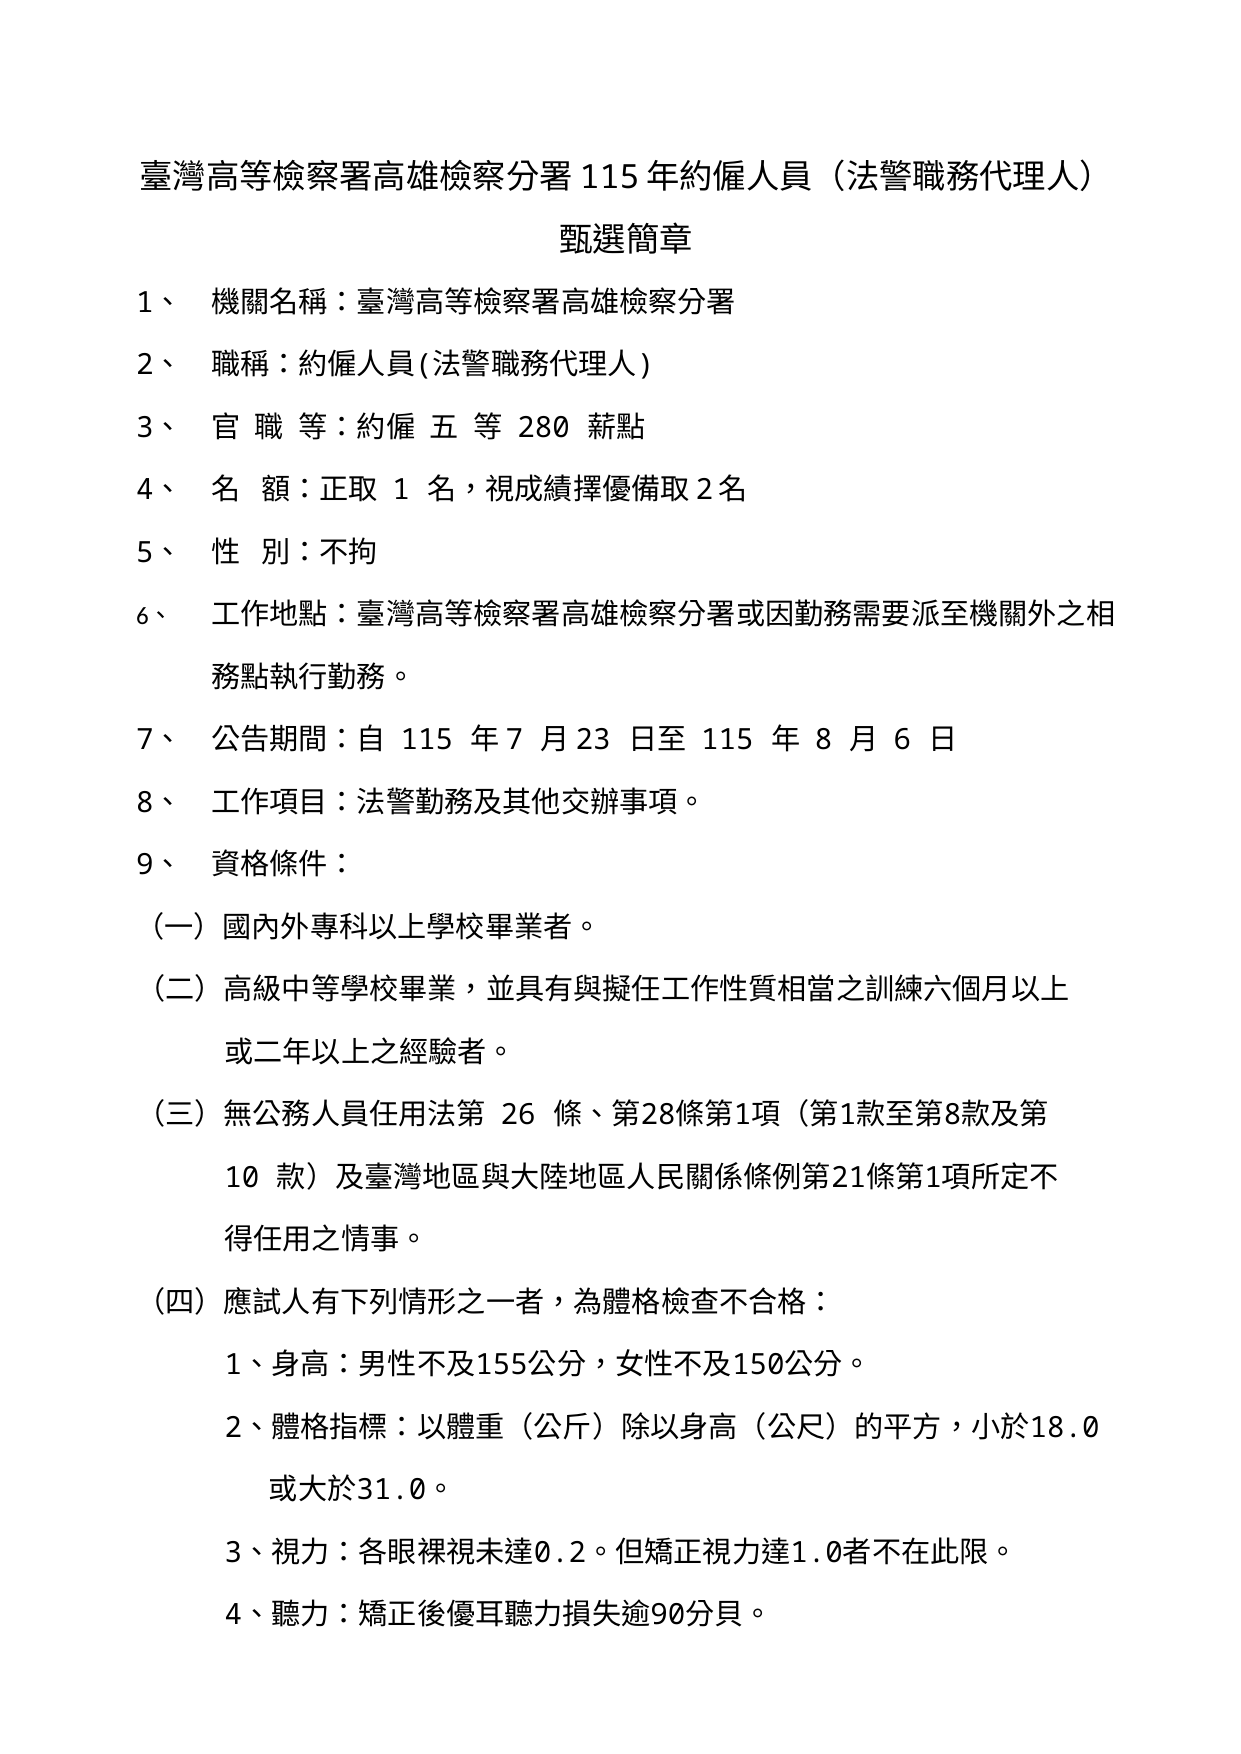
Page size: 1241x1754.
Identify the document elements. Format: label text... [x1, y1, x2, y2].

text （一）國內外專科以上學校畢業者。 [135, 883, 1116, 945]
text （二）高級中等學校畢業，並具有與擬任工作性質相當之訓練六個月以上或二年以上之經驗者。 [136, 945, 1078, 1070]
text （三）無公務人員任用法第 26 條、第28條第1項（第1款至第8款及第10 款）及臺灣地區與大陸地區人民關係條例第21條第1項所定不得任用之情事。 [136, 1070, 1078, 1258]
text 3、視力：各眼裸視未達0.2。但矯正視力達1.0者不在此限。 [224, 1508, 1116, 1570]
list 工作地點：臺灣高等檢察署高雄檢察分署或因勤務需要派至機關外之相務點執行勤務。 [136, 570, 1116, 695]
text （四）應試人有下列情形之一者，為體格檢查不合格： [136, 1258, 1116, 1320]
list 工作項目：法警勤務及其他交辦事項。 [136, 758, 1116, 820]
text 4、聽力：矯正後優耳聽力損失逾90分貝。 [224, 1570, 1116, 1633]
list 性 別：不拘 [136, 508, 1116, 570]
text 臺灣高等檢察署高雄檢察分署115年約僱人員（法警職務代理人）甄選簡章 [136, 133, 1116, 258]
text 2、體格指標：以體重（公斤）除以身高（公尺）的平方，小於18.0或大於31.0。 [224, 1383, 1116, 1508]
list 資格條件： [136, 820, 1116, 883]
list 官 職 等：約僱 五 等 280 薪點 [136, 383, 1116, 445]
text 1、身高：男性不及155公分，女性不及150公分。 [224, 1320, 1116, 1383]
list 公告期間：自 115 年7 月23 日至 115 年 8 月 6 日 [136, 695, 1116, 758]
list 職稱：約僱人員(法警職務代理人) [136, 320, 1116, 383]
list 名 額：正取 1 名，視成績擇優備取2名 [136, 445, 1116, 508]
list 機關名稱：臺灣高等檢察署高雄檢察分署 [136, 258, 1116, 320]
